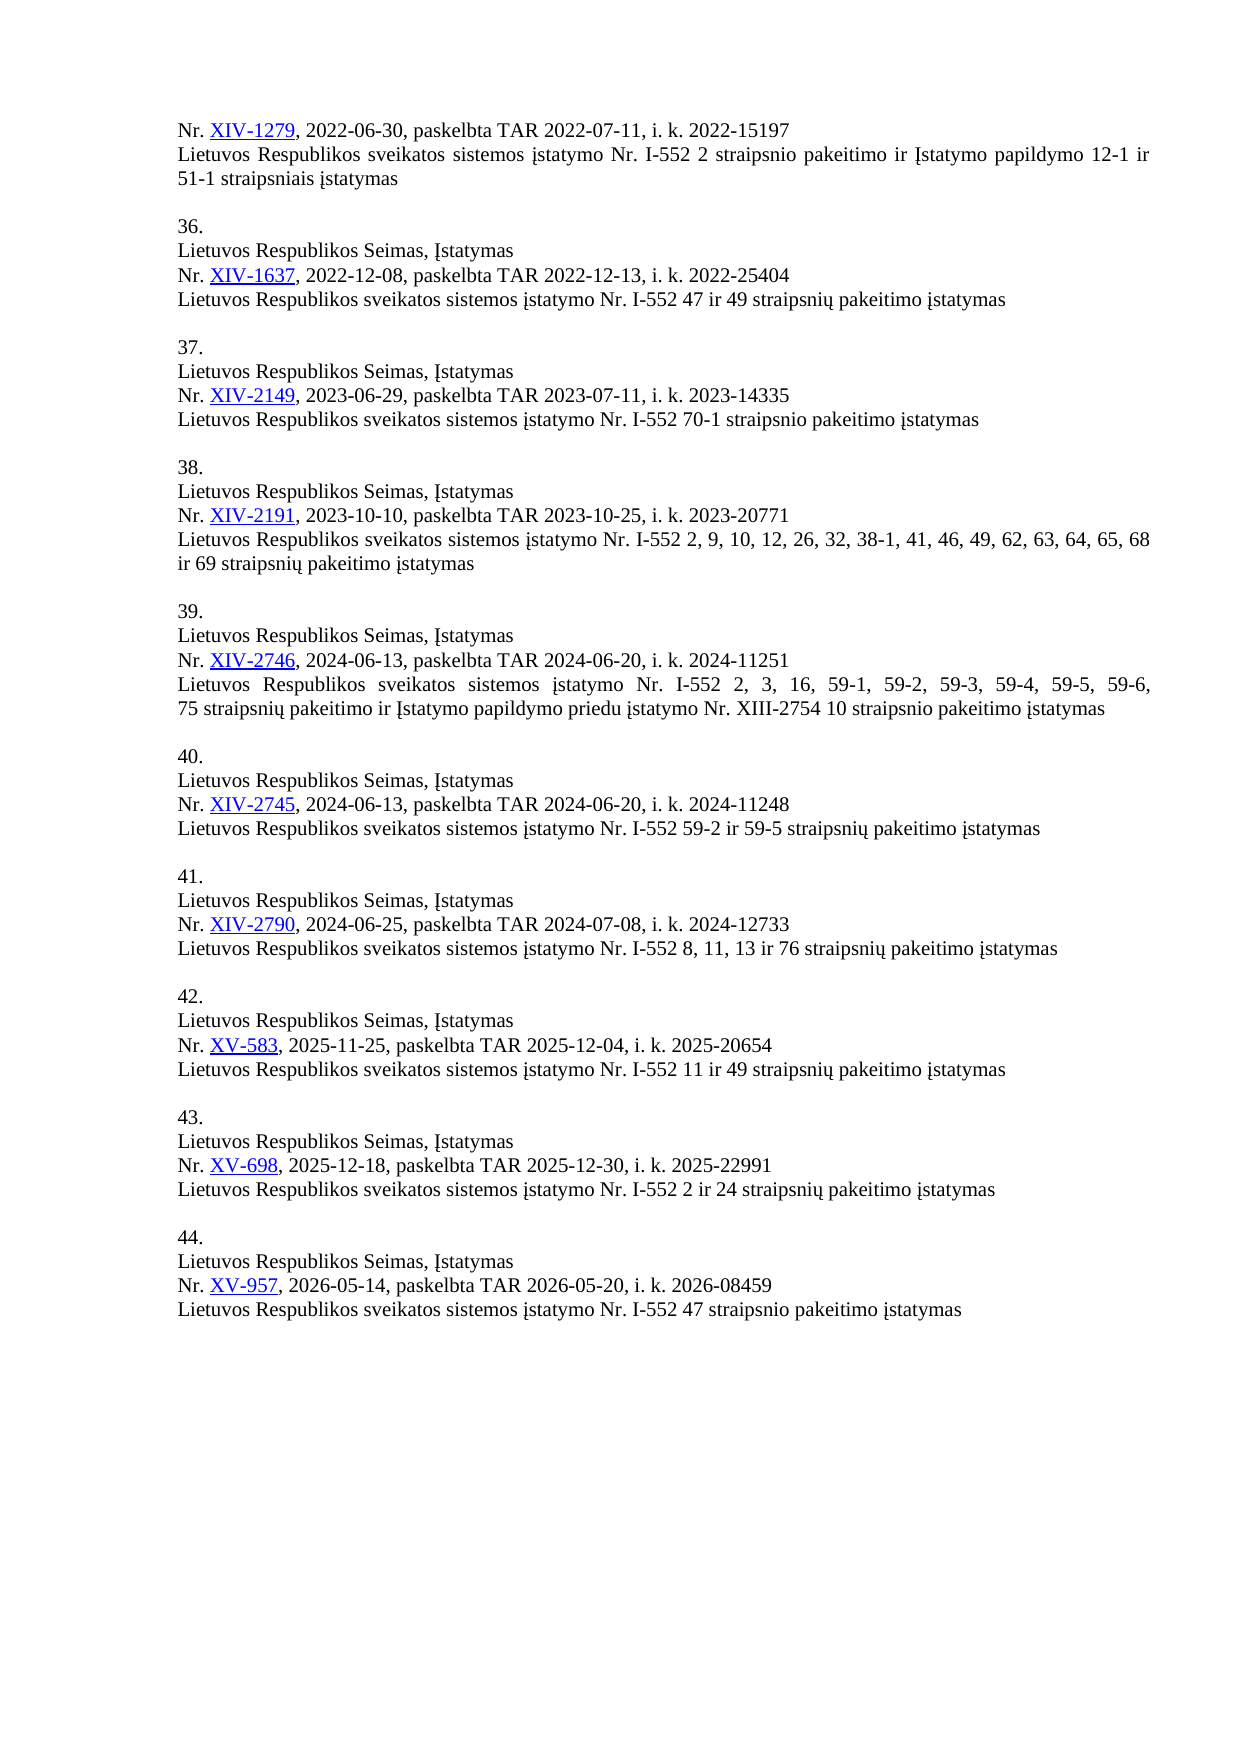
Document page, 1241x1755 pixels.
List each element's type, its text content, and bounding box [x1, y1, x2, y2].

text Nr. XIV-2746, 2024-06-13, paskelbta TAR 2024-06-20, i. k. 2024-11251 [177, 647, 1152, 672]
text Nr. XV-698, 2025-12-18, paskelbta TAR 2025-12-30, i. k. 2025-22991 [177, 1153, 1152, 1177]
text Lietuvos Respublikos Seimas, Įstatymas [177, 888, 1152, 912]
text Lietuvos Respublikos sveikatos sistemos įstatymo Nr. I-552 11 ir 49 straipsnių pakeitimo įstatymas [177, 1057, 1152, 1081]
text Nr. XV-957, 2026-05-14, paskelbta TAR 2026-05-20, i. k. 2026-08459 [177, 1273, 1152, 1297]
text 37. [177, 335, 1152, 359]
text Lietuvos Respublikos Seimas, Įstatymas [177, 623, 1152, 647]
text Nr. XIV-1637, 2022-12-08, paskelbta TAR 2022-12-13, i. k. 2022-25404 [177, 262, 1152, 287]
text Lietuvos Respublikos Seimas, Įstatymas [177, 1129, 1152, 1153]
text Nr. XIV-1279, 2022-06-30, paskelbta TAR 2022-07-11, i. k. 2022-15197 [177, 118, 1152, 142]
text Lietuvos Respublikos sveikatos sistemos įstatymo Nr. I-552 59-2 ir 59-5 straipsnių pakeitimo įstatymas [177, 816, 1152, 840]
text Nr. XIV-2790, 2024-06-25, paskelbta TAR 2024-07-08, i. k. 2024-12733 [177, 912, 1152, 936]
text Lietuvos Respublikos sveikatos sistemos įstatymo Nr. I-552 2 ir 24 straipsnių pakeitimo įstatymas [177, 1177, 1152, 1201]
text 40. [177, 744, 1152, 768]
text Lietuvos Respublikos Seimas, Įstatymas [177, 359, 1152, 383]
text 44. [177, 1225, 1152, 1249]
text Lietuvos Respublikos sveikatos sistemos įstatymo Nr. I-552 47 ir 49 straipsnių pakeitimo įstatymas [177, 287, 1152, 311]
text 38. [177, 455, 1152, 479]
text Lietuvos Respublikos Seimas, Įstatymas [177, 1008, 1152, 1032]
text Lietuvos Respublikos sveikatos sistemos įstatymo Nr. I-552 8, 11, 13 ir 76 straipsnių pakeitimo įstatymas [177, 936, 1152, 960]
text 43. [177, 1105, 1152, 1129]
text Nr. XIV-2149, 2023-06-29, paskelbta TAR 2023-07-11, i. k. 2023-14335 [177, 383, 1152, 407]
text Lietuvos Respublikos Seimas, Įstatymas [177, 768, 1152, 792]
text Lietuvos Respublikos sveikatos sistemos įstatymo Nr. I-552 70-1 straipsnio pakeitimo įstatymas [177, 407, 1152, 431]
text 39. [177, 599, 1152, 623]
text 42. [177, 984, 1152, 1008]
text Nr. XV-583, 2025-11-25, paskelbta TAR 2025-12-04, i. k. 2025-20654 [177, 1032, 1152, 1057]
text Lietuvos Respublikos Seimas, Įstatymas [177, 479, 1152, 503]
text Lietuvos Respublikos sveikatos sistemos įstatymo Nr. I-552 2 straipsnio pakeitimo ir Įstatymo papildymo 12-1 ir 51-1 straipsniais įstatymas [177, 142, 1152, 190]
text Nr. XIV-2745, 2024-06-13, paskelbta TAR 2024-06-20, i. k. 2024-11248 [177, 792, 1152, 816]
text Lietuvos Respublikos sveikatos sistemos įstatymo Nr. I-552 2, 9, 10, 12, 26, 32, 38-1, 41, 46, 49, 62, 63, 64, 65, 68 ir 69 straipsnių pakeitimo įstatymas [177, 527, 1152, 575]
text 41. [177, 864, 1152, 888]
text Lietuvos Respublikos sveikatos sistemos įstatymo Nr. I-552 2, 3, 16, 59-1, 59-2, 59-3, 59-4, 59-5, 59-6, 75 straipsnių pakeitimo ir Įstatymo papildymo priedu įstatymo Nr. XIII-2754 10 straipsnio pakeitimo įstatymas [177, 672, 1152, 720]
text Lietuvos Respublikos Seimas, Įstatymas [177, 238, 1152, 262]
text Nr. XIV-2191, 2023-10-10, paskelbta TAR 2023-10-25, i. k. 2023-20771 [177, 503, 1152, 527]
text 36. [177, 214, 1152, 238]
text Lietuvos Respublikos sveikatos sistemos įstatymo Nr. I-552 47 straipsnio pakeitimo įstatymas [177, 1297, 1152, 1321]
text Lietuvos Respublikos Seimas, Įstatymas [177, 1249, 1152, 1273]
